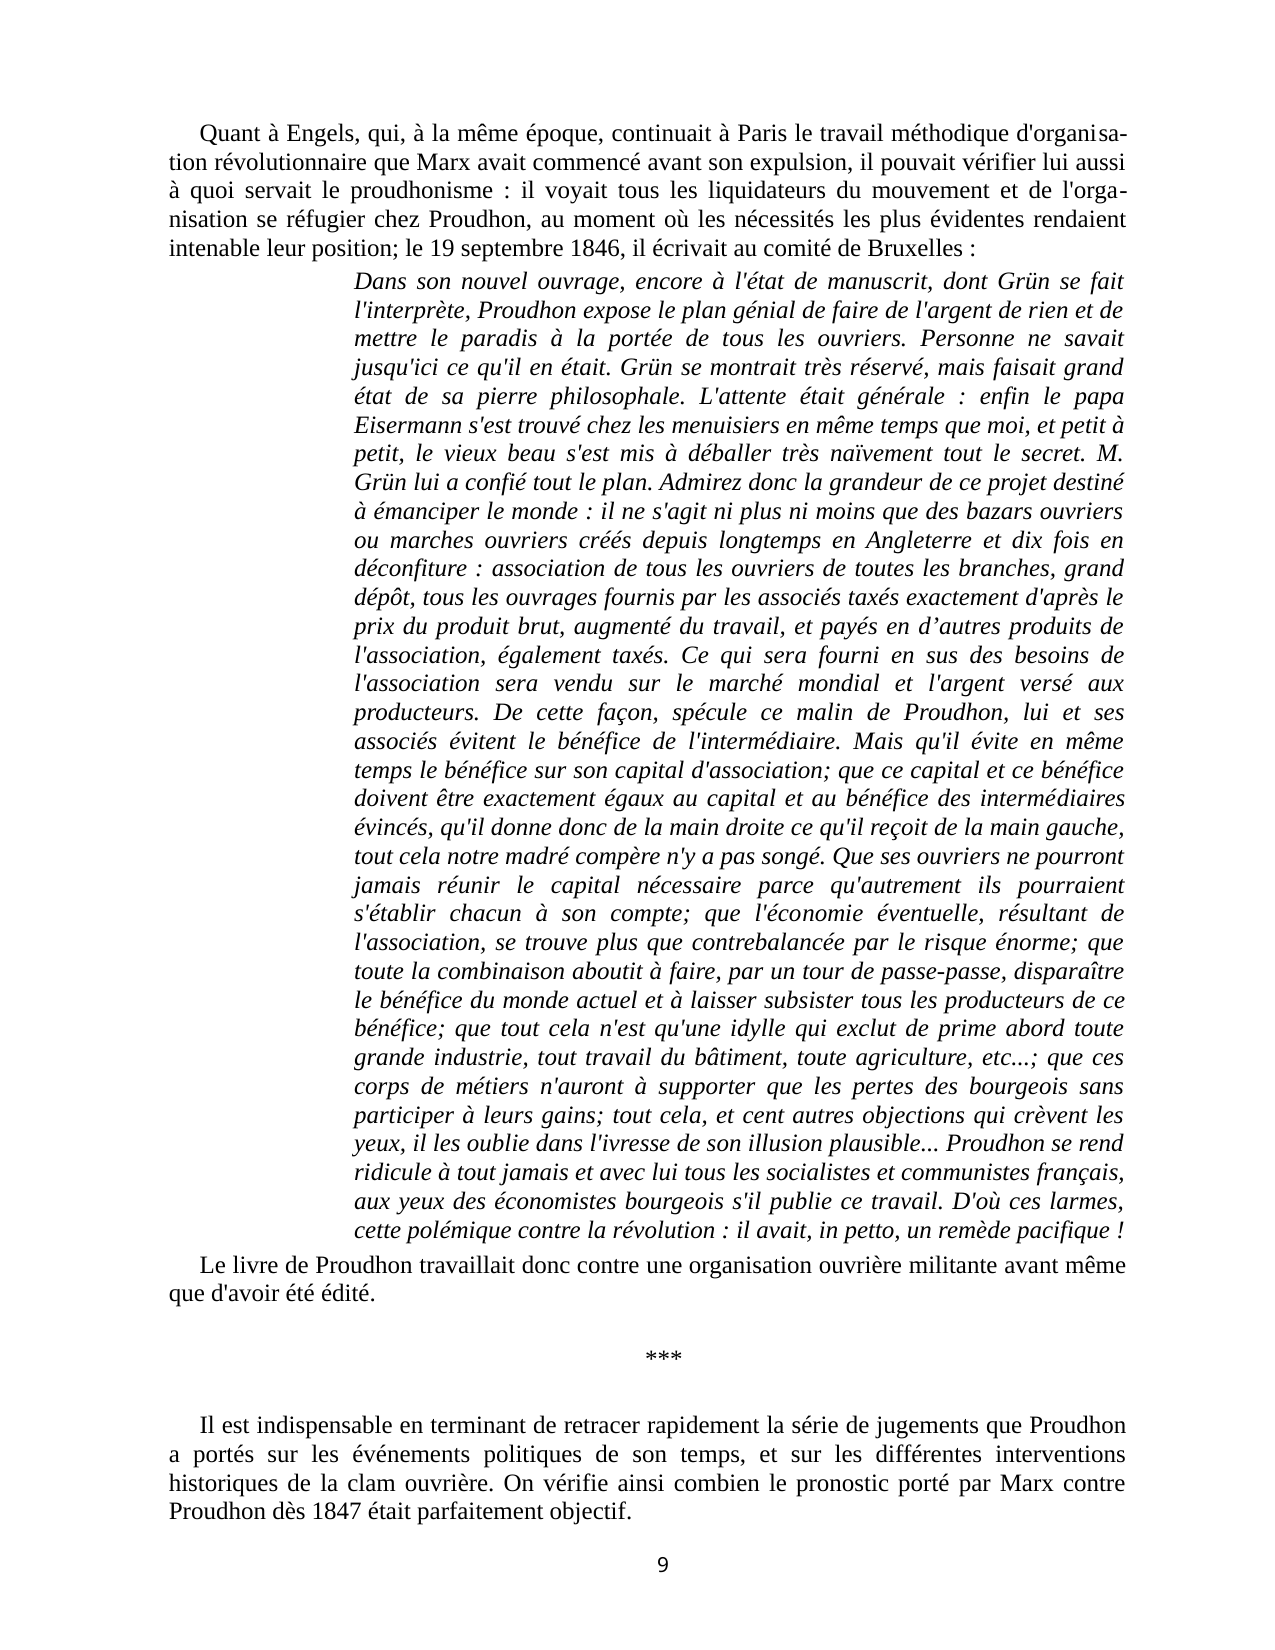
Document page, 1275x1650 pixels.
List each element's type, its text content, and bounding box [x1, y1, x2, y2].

text *** [168, 1344, 1127, 1373]
text Dans son nouvel ouvrage, encore à l'état de manuscrit, dont Grün se fait l'inter­prète, Proudhon expose le plan génial de faire de l'argent de rien et de mettre le paradis à la portée de tous les ouvriers. Personne ne savait jusqu'ici ce qu'il en était. Grün se montrait très réservé, mais faisait grand état de sa pierre philosophale. L'attente était générale : enfin le papa Eisermann s'est trouvé chez les menuisiers en même temps que moi, et petit à petit, le vieux beau s'est mis à déballer très naïvement tout le secret. M. Grün lui a confié tout le plan. Admirez donc la grandeur de ce projet destiné à émanciper le monde : il ne s'agit ni plus ni moins que des bazars ouvriers ou marches ouvriers créés depuis longtemps en Angleterre et dix fois en déconfiture : association de tous les ouvriers de toutes les branches, grand dépôt, tous les ouvrages fournis par les associés taxés exactement d'après le prix du produit brut, augmenté du travail, et payés en d’autres produits de l'association, également taxés. Ce qui sera fourni en sus des besoins de l'association sera vendu sur le marché mondial et l'argent versé aux producteurs. De cette façon, spécule ce malin de Proudhon, lui et ses associés évitent le bénéfice de l'intermédiaire. Mais qu'il évite en même temps le bénéfice sur son capital d'association; que ce capital et ce bénéfice doivent être exactement égaux au capital et au bénéfice des intermé­diaires évincés, qu'il donne donc de la main droite ce qu'il reçoit de la main gauche, tout cela notre madré compère n'y a pas songé. Que ses ouvriers ne pourront jamais réunir le capital né­ces­saire parce qu'autrement ils pourraient s'établir chacun à son compte; que l'éco­no­mie éventuelle, résultant de l'association, se trouve plus que contrebalancée par le risque énorme; que toute la combinaison aboutit à faire, par un tour de passe-passe, disparaître le bénéfice du monde actuel et à laisser subsis­ter tous les produc­teurs de ce bénéfice; que tout cela n'est qu'une idylle qui exclut de prime abord toute grande industrie, tout travail du bâtiment, toute agriculture, etc...; que ces corps de métiers n'auront à supporter que les pertes des bourgeois sans participer à leurs gains; tout cela, et cent autres objections qui crèvent les yeux, il les oublie dans l'ivresse de son illusion plausible... Proudhon se rend ridicule à tout jamais et avec lui tous les socialistes et communistes français, aux yeux des économistes bourgeois s'il publie ce travail. D'où ces larmes, cette polémique contre la révolution : il avait, in petto, un remède pacifique ! [354, 266, 1127, 1243]
text Il est indispensable en terminant de retracer rapidement la série de jugements que Proudhon a portés sur les événements politiques de son temps, et sur les différentes interventions historiques de la clam ouvrière. On vérifie ainsi combien le pronostic porté par Marx contre Proudhon dès 1847 était parfaitement objectif. [168, 1410, 1127, 1525]
text Quant à Engels, qui, à la même époque, continuait à Paris le travail méthodique d'organi­sa­tion révolutionnaire que Marx avait commencé avant son expulsion, il pouvait vérifier lui aussi à quoi servait le proudhonisme : il voyait tous les liquidateurs du mouvement et de l'orga­nisation se réfugier chez Proudhon, au moment où les nécessités les plus évidentes rendaient intenable leur position; le 19 septembre 1846, il écrivait au comité de Bruxelles : [168, 118, 1127, 262]
text Le livre de Proudhon travaillait donc contre une organisation ouvrière militante avant même que d'avoir été édité. [168, 1250, 1127, 1307]
